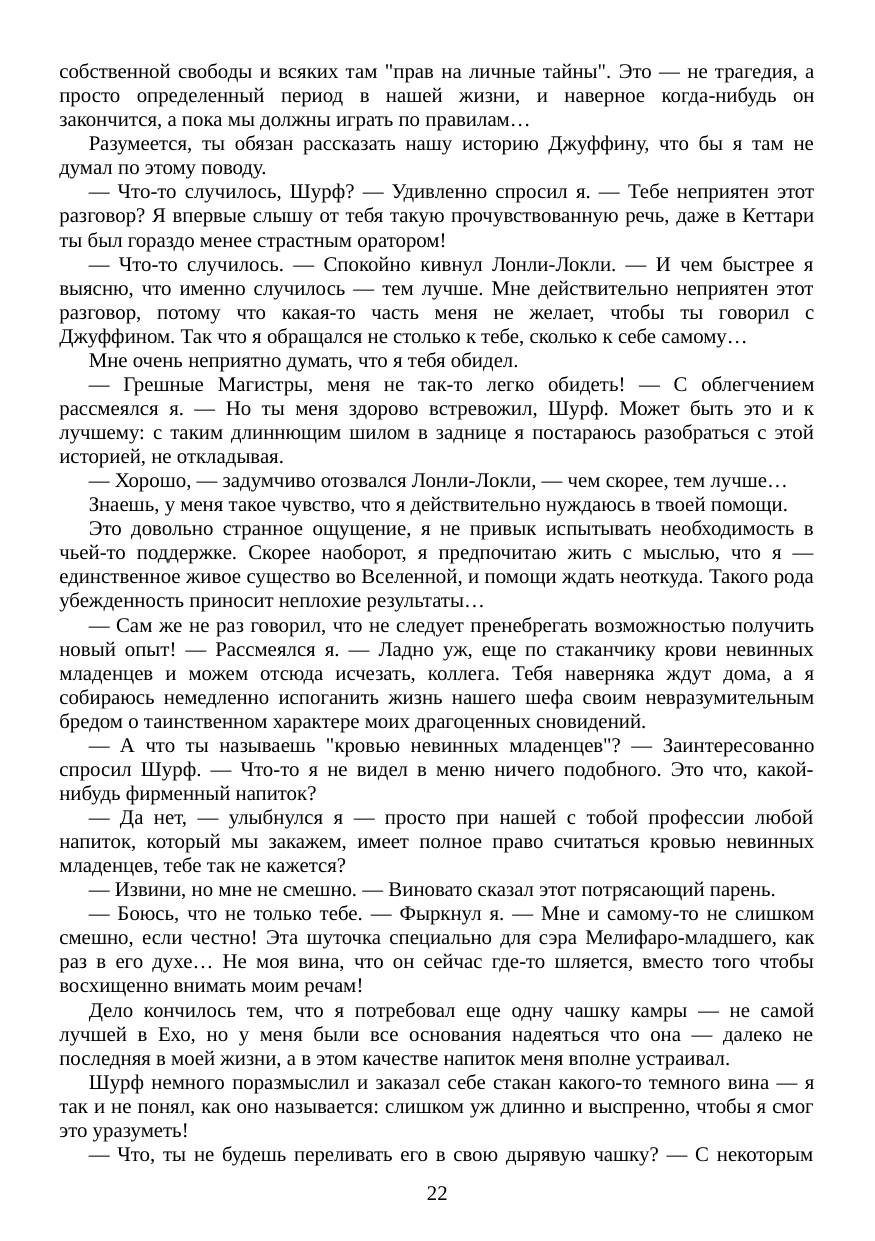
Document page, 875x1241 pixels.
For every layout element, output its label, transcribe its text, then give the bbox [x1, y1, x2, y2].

text — Да нет, — улыбнулся я — просто при нашей с тобой профессии любой напиток, который мы закажем, имеет полное право считаться кровью невинных младенцев, тебе так не кажется? [59, 805, 815, 877]
text Это довольно странное ощущение, я не привык испытывать необходимость в чьей-то поддержке. Скорее наоборот, я предпочитаю жить с мыслью, что я — единственное живое существо во Вселенной, и помощи ждать неоткуда. Такого рода убежденность приносит неплохие результаты… [59, 516, 815, 612]
text Шурф немного поразмыслил и заказал себе стакан какого-то темного вина — я так и не понял, как оно называется: слишком уж длинно и выспренно, чтобы я смог это уразуметь! [59, 1070, 815, 1142]
text Знаешь, у меня такое чувство, что я действительно нуждаюсь в твоей помощи. [59, 492, 815, 516]
text Разумеется, ты обязан рассказать нашу историю Джуффину, что бы я там не думал по этому поводу. [59, 131, 815, 179]
text — Что-то случилось. — Спокойно кивнул Лонли-Локли. — И чем быстрее я выясню, что именно случилось — тем лучше. Мне действительно неприятен этот разговор, потому что какая-то часть меня не желает, чтобы ты говорил с Джуффином. Так что я обращался не столько к тебе, сколько к себе самому… [59, 252, 815, 348]
text — Грешные Магистры, меня не так-то легко обидеть! — С облегчением рассмеялся я. — Но ты меня здорово встревожил, Шурф. Может быть это и к лучшему: с таким длиннющим шилом в заднице я постараюсь разобраться с этой историей, не откладывая. [59, 372, 815, 468]
text Дело кончилось тем, что я потребовал еще одну чашку камры — не самой лучшей в Ехо, но у меня были все основания надеяться что она — далеко не последняя в моей жизни, а в этом качестве напиток меня вполне устраивал. [59, 997, 815, 1070]
text — А что ты называешь "кровью невинных младенцев"? — Заинтересованно спросил Шурф. — Что-то я не видел в меню ничего подобного. Это что, какой-нибудь фирменный напиток? [59, 733, 815, 805]
text — Хорошо, — задумчиво отозвался Лонли-Локли, — чем скорее, тем лучше… [59, 468, 815, 492]
text — Сам же не раз говорил, что не следует пренебрегать возможностью получить новый опыт! — Рассмеялся я. — Ладно уж, еще по стаканчику крови невинных младенцев и можем отсюда исчезать, коллега. Тебя наверняка ждут дома, а я собираюсь немедленно испоганить жизнь нашего шефа своим невразумительным бредом о таинственном характере моих драгоценных сновидений. [59, 612, 815, 733]
text собственной свободы и всяких там "прав на личные тайны". Это — не трагедия, а просто определенный период в нашей жизни, и наверное когда-нибудь он закончится, а пока мы должны играть по правилам… [59, 59, 815, 131]
text Мне очень неприятно думать, что я тебя обидел. [59, 348, 815, 372]
text — Боюсь, что не только тебе. — Фыркнул я. — Мне и самому-то не слишком смешно, если честно! Эта шуточка специально для сэра Мелифаро-младшего, как раз в его духе… Не моя вина, что он сейчас где-то шляется, вместо того чтобы восхищенно внимать моим речам! [59, 901, 815, 997]
text — Что, ты не будешь переливать его в свою дырявую чашку? — С некоторым [59, 1142, 815, 1166]
text — Извини, но мне не смешно. — Виновато сказал этот потрясающий парень. [59, 877, 815, 901]
text — Что-то случилось, Шурф? — Удивленно спросил я. — Тебе неприятен этот разговор? Я впервые слышу от тебя такую прочувствованную речь, даже в Кеттари ты был гораздо менее страстным оратором! [59, 179, 815, 252]
